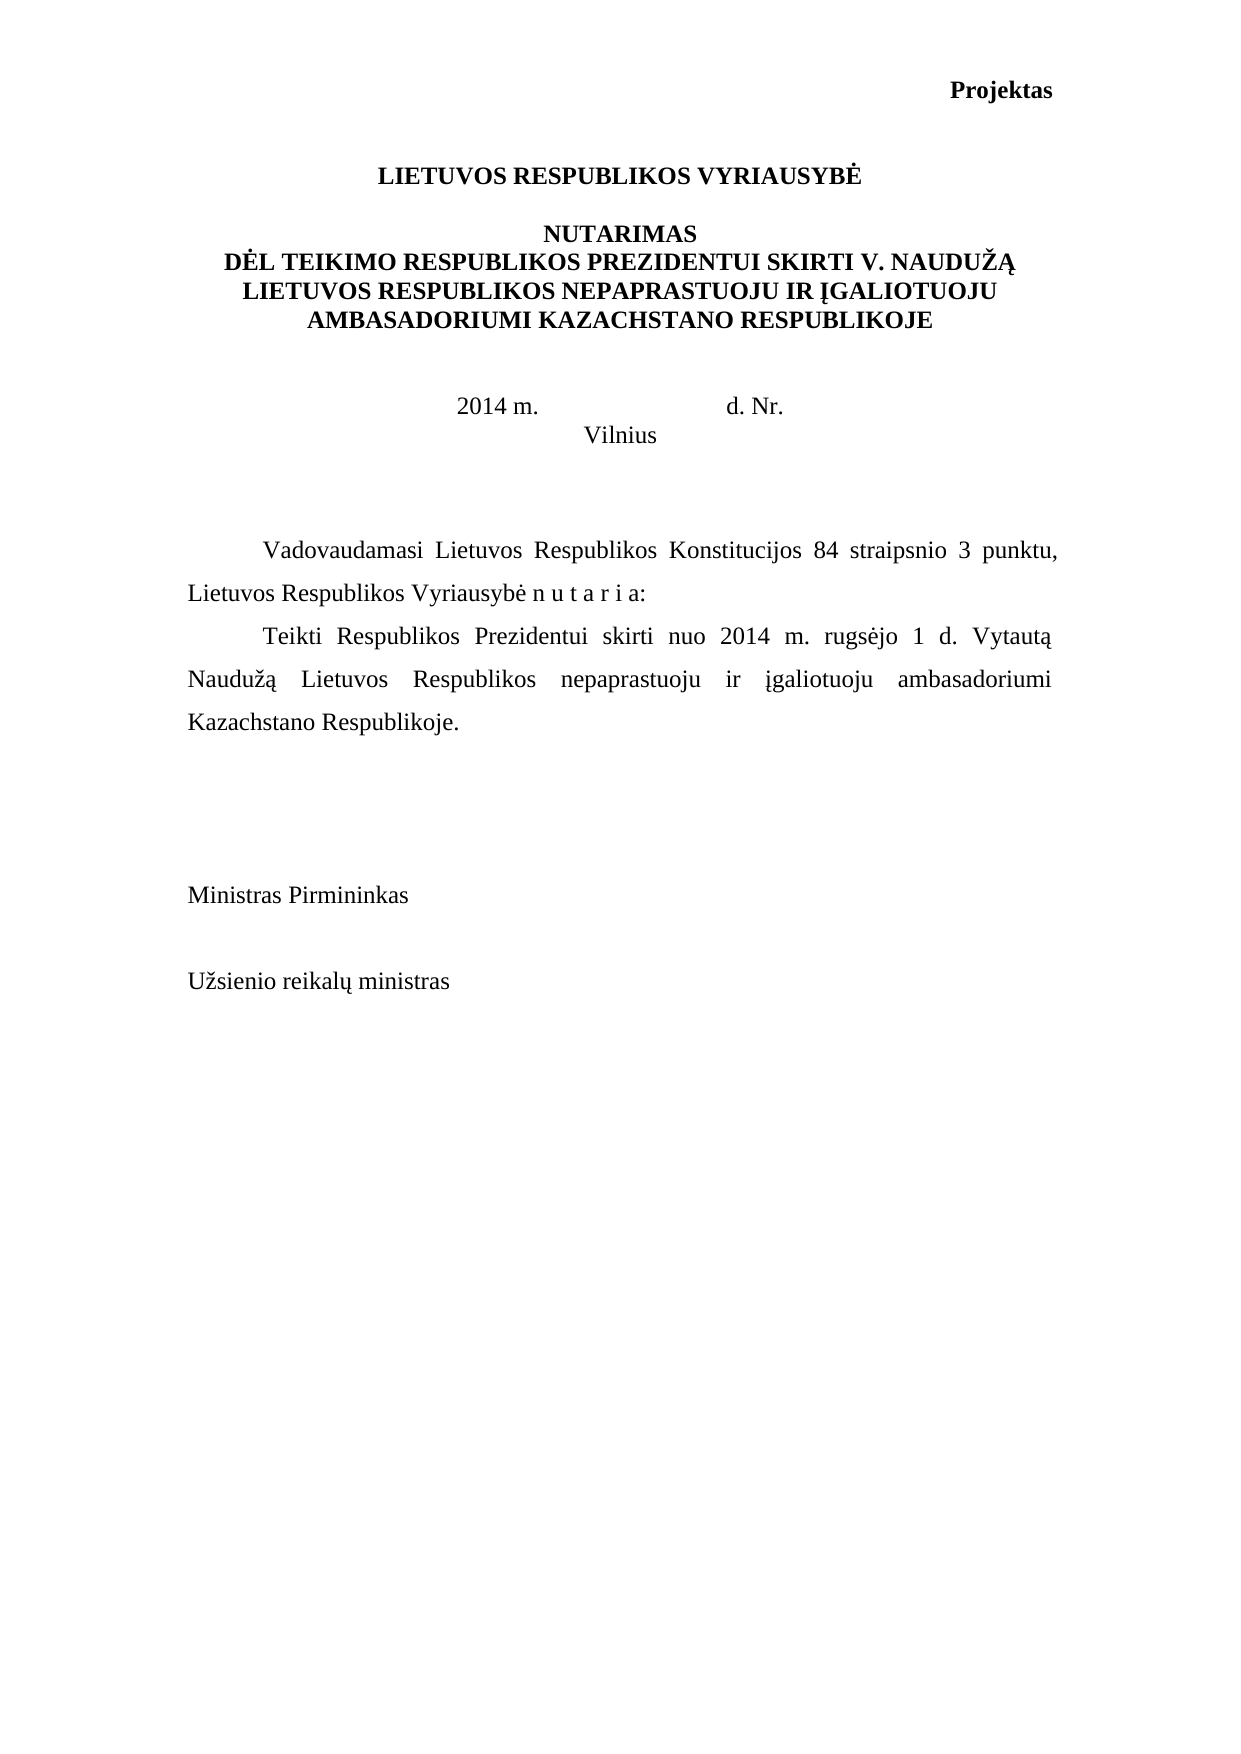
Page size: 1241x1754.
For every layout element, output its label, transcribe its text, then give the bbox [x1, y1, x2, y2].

text Vilnius [187, 420, 1053, 449]
text Užsienio reikalų ministras [187, 966, 1053, 995]
text Teikti Respublikos Prezidentui skirti nuo 2014 m. rugsėjo 1 d. Vytautą Naudužą Lietuvos Respublikos nepaprastuoju ir įgaliotuoju ambasadoriumi Kazachstano Respublikoje. [187, 621, 1053, 736]
text NUTARIMAS [187, 219, 1053, 247]
text 2014 m. d. Nr. [187, 391, 1053, 420]
text DĖL TEIKIMO RESPUBLIKOS PREZIDENTUI SKIRTI V. NAUDUŽĄ LIETUVOS RESPUBLIKOS NEPAPRASTUOJU IR ĮGALIOTUOJU AMBASADORIUMI KAZACHSTANO RESPUBLIKOJE [187, 247, 1053, 334]
text Vadovaudamasi Lietuvos Respublikos Konstitucijos 84 straipsnio 3 punktu, Lietuvos Respublikos Vyriausybė n u t a r i a: [187, 535, 1059, 607]
text Projektas [187, 75, 1053, 104]
text Ministras Pirmininkas [187, 880, 1053, 909]
text LIETUVOS RESPUBLIKOS VYRIAUSYBĖ [187, 161, 1053, 190]
